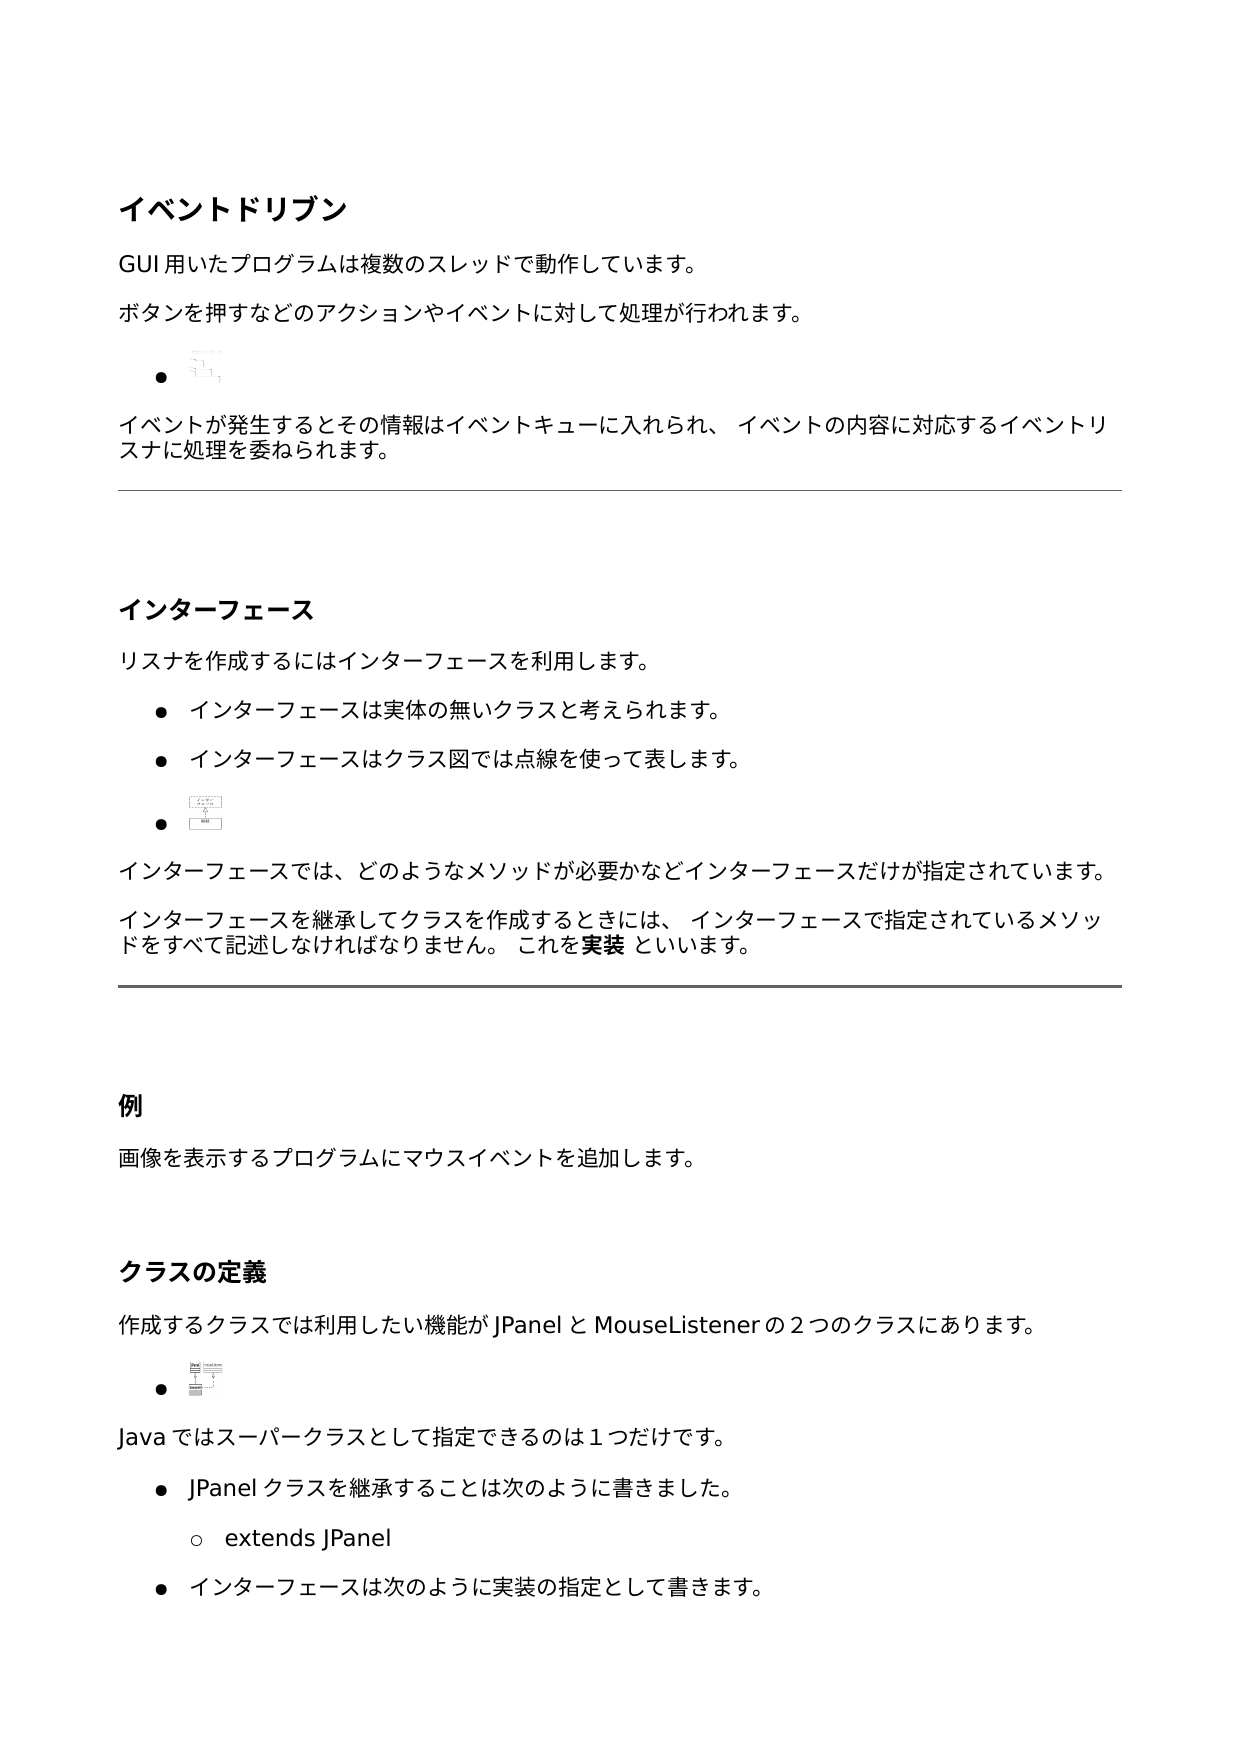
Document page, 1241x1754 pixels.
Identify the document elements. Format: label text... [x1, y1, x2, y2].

picture [188, 350, 223, 384]
picture [188, 796, 223, 830]
text 作成するクラスでは利用したい機能がJPanelとMouseListenerの２つのクラスにあります。 [118, 1312, 1122, 1338]
text イベントが発生するとその情報はイベントキューに入れられ、 イベントの内容に対応するイベントリスナに処理を委ねられます。 [118, 413, 1122, 464]
text リスナを作成するにはインターフェースを利用します。 [118, 649, 1122, 675]
list インターフェースは実体の無いクラスと考えられます。 [153, 698, 1122, 724]
subtitle イベントドリブン [118, 193, 1122, 227]
subtitle インターフェース [118, 596, 1122, 625]
subtitle クラスの定義 [118, 1258, 1122, 1288]
list インターフェースはクラス図では点線を使って表します。 [153, 747, 1122, 773]
text インターフェースでは、どのようなメソッドが必要かなどインターフェースだけが指定されています。 [118, 859, 1122, 884]
text GUI用いたプログラムは複数のスレッドで動作しています。 [118, 251, 1122, 278]
text インターフェースを継承してクラスを作成するときには、 インターフェースで指定されているメソッドをすべて記述しなければなりません。 これを実装 といいます。 [118, 908, 1122, 959]
list extends JPanel [189, 1525, 1122, 1552]
list JPanelクラスを継承することは次のように書きました。 [153, 1475, 1122, 1501]
text Javaではスーパークラスとして指定できるのは１つだけです。 [118, 1424, 1122, 1451]
picture [188, 1362, 223, 1396]
list インターフェースは次のように実装の指定として書きます。 [153, 1575, 1122, 1601]
text ボタンを押すなどのアクションやイベントに対して処理が行われます。 [118, 301, 1122, 327]
subtitle 例 [118, 1092, 1122, 1122]
text 画像を表示するプログラムにマウスイベントを追加します。 [118, 1146, 1122, 1171]
